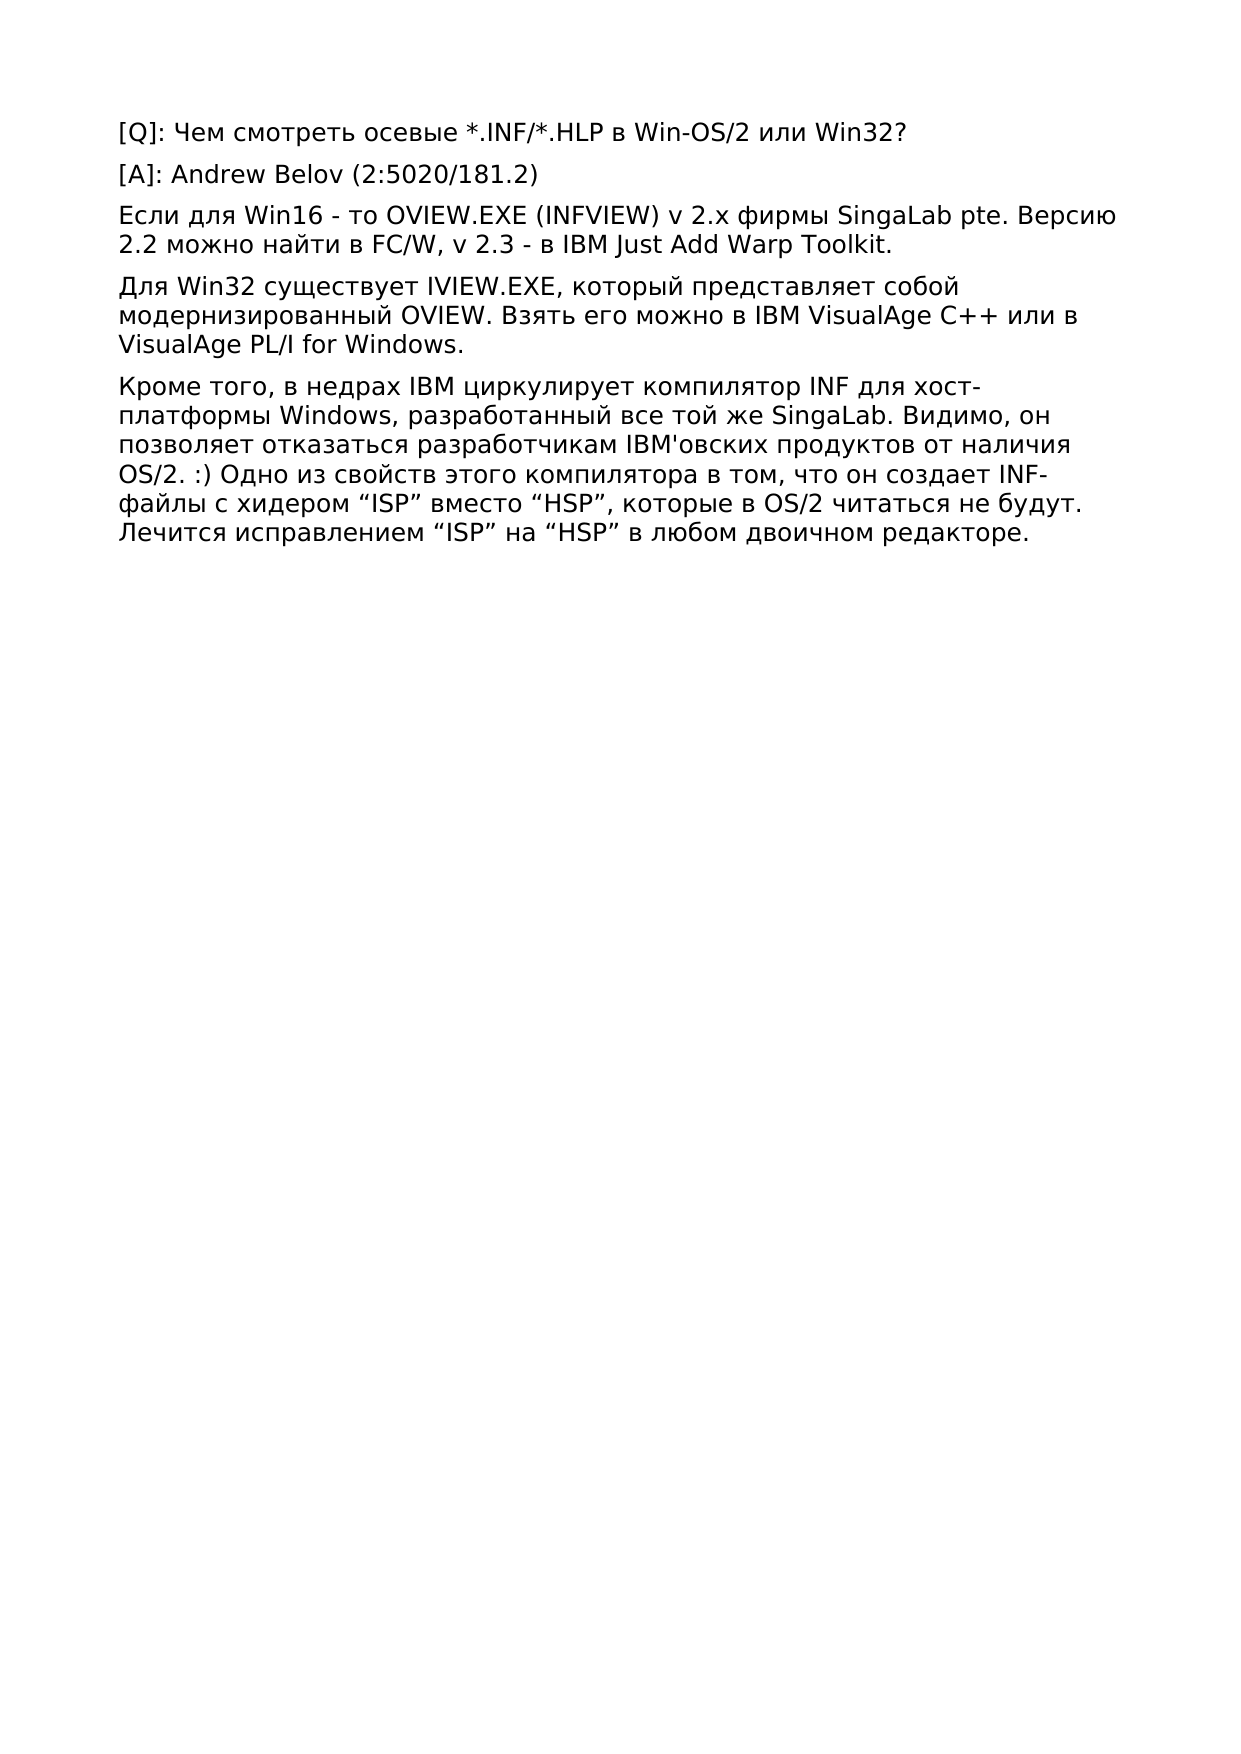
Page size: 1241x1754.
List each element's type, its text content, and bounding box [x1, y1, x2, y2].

text [Q]: Чем смотреть осевые *.INF/*.HLP в Win-OS/2 или Win32? [118, 118, 1122, 147]
text [A]: Andrew Belov (2:5020/181.2) [118, 160, 1122, 189]
text Кроме того, в недрах IBM циркулирует компилятор INF для хост-платформы Windows, разработанный все той же SingaLab. Видимо, он позволяет отказаться разработчикам IBM'овских продуктов от наличия OS/2. :) Одно из свойств этого компилятора в том, что он создает INF-файлы с хидером “ISP” вместо “HSP”, которые в OS/2 читаться не будут. Лечится исправлением “ISP” на “HSP” в любом двоичном редакторе. [118, 372, 1122, 547]
text Для Win32 существует IVIEW.EXE, который представляет собой модернизированный OVIEW. Взять его можно в IBM VisualAge C++ или в VisualAge PL/I for Windows. [118, 272, 1122, 360]
text Если для Win16 - то OVIEW.EXE (INFVIEW) v 2.x фирмы SingaLab pte. Версию 2.2 можно найти в FC/W, v 2.3 - в IBM Just Add Warp Toolkit. [118, 201, 1122, 260]
